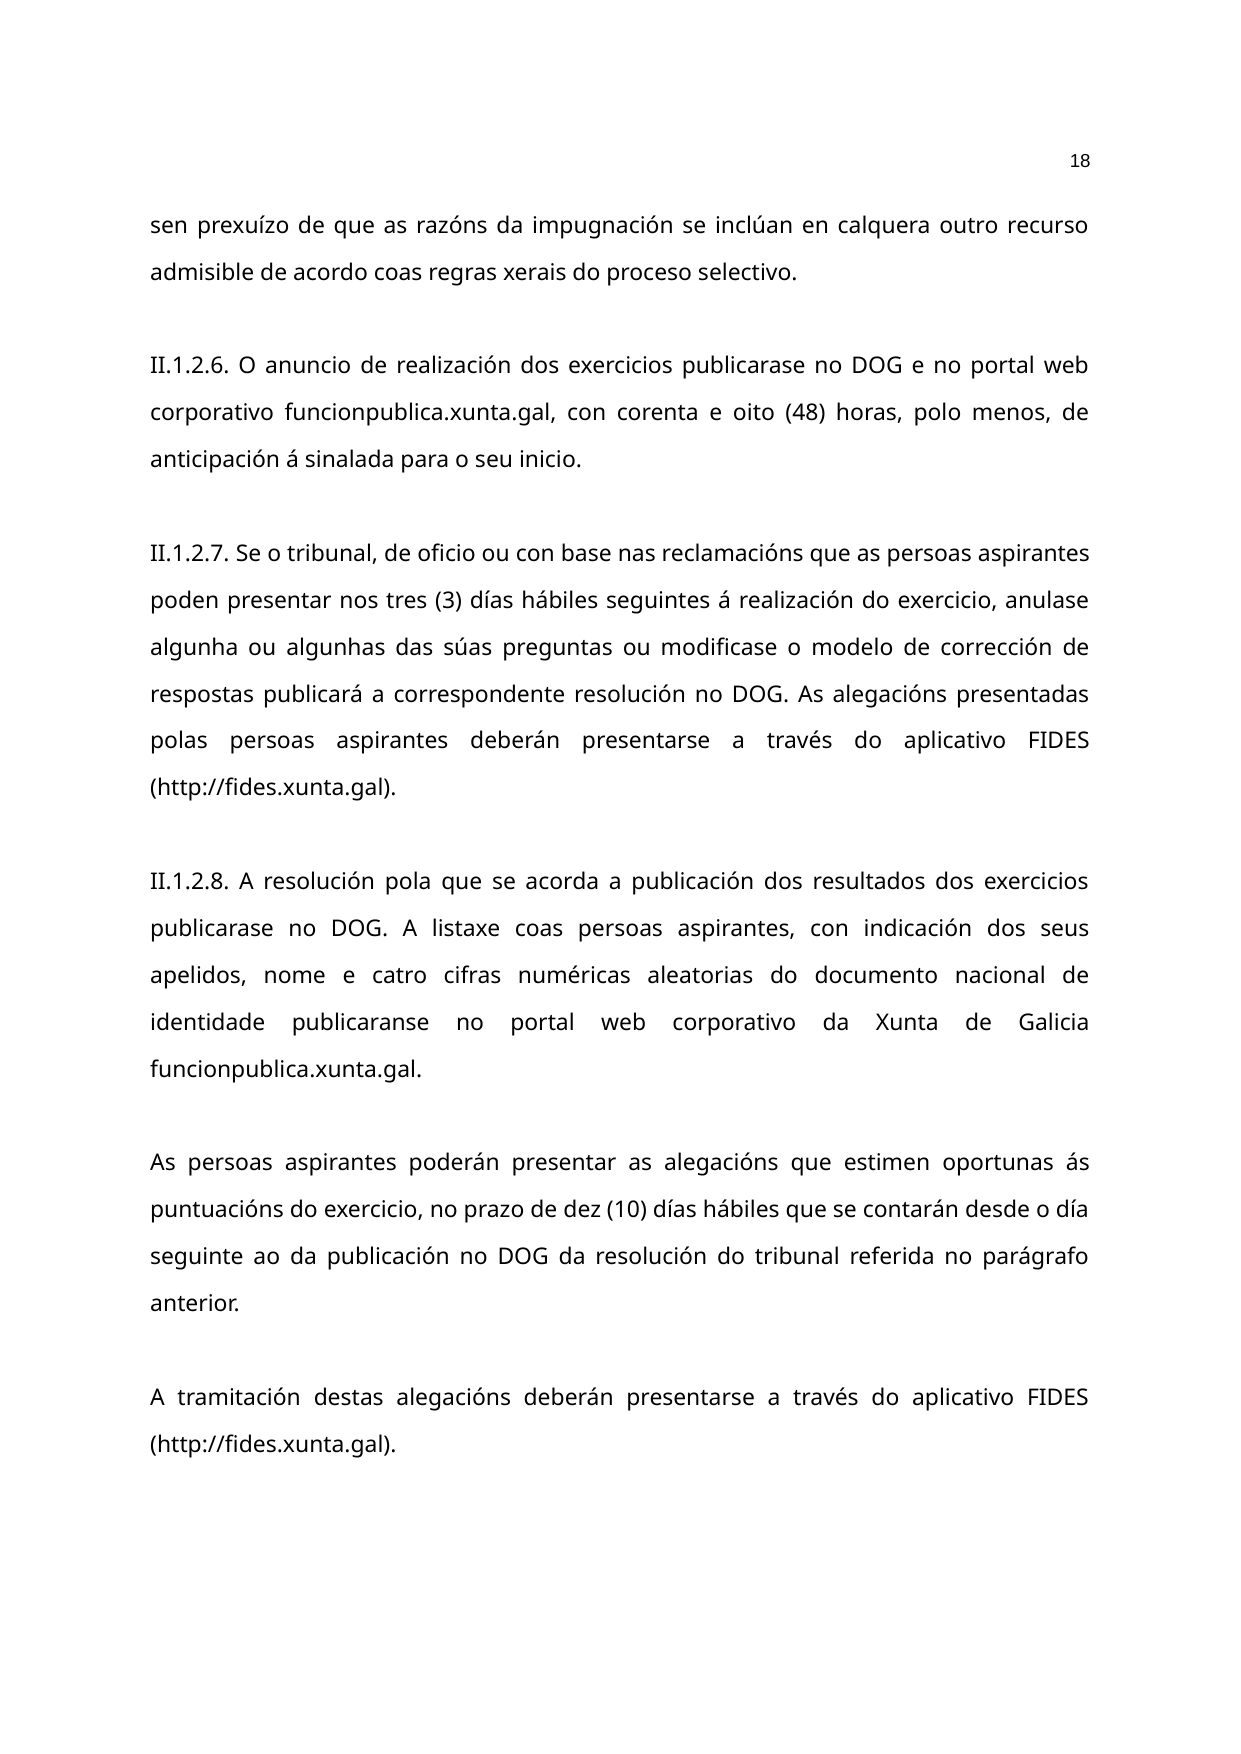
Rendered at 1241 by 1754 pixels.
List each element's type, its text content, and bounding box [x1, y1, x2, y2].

text II.1.2.8. A resolución pola que se acorda a publicación dos resultados dos exercicios publicarase no DOG. A listaxe coas persoas aspirantes, con indicación dos seus apelidos, nome e catro cifras numéricas aleatorias do documento nacional de identidade publicaranse no portal web corporativo da Xunta de Galicia funcionpublica.xunta.gal. [150, 865, 1090, 1084]
text II.1.2.6. O anuncio de realización dos exercicios publicarase no DOG e no portal web corporativo funcionpublica.xunta.gal, con corenta e oito (48) horas, polo menos, de anticipación á sinalada para o seu inicio. [150, 349, 1090, 474]
text As persoas aspirantes poderán presentar as alegacións que estimen oportunas ás puntuacións do exercicio, no prazo de dez (10) días hábiles que se contarán desde o día seguinte ao da publicación no DOG da resolución do tribunal referida no parágrafo anterior. [150, 1146, 1090, 1318]
text II.1.2.7. Se o tribunal, de oficio ou con base nas reclamacións que as persoas aspirantes poden presentar nos tres (3) días hábiles seguintes á realización do exercicio, anulase algunha ou algunhas das súas preguntas ou modificase o modelo de corrección de respostas publicará a correspondente resolución no DOG. As alegacións presentadas polas persoas aspirantes deberán presentarse a través do aplicativo FIDES (http://fides.xunta.gal). [150, 537, 1090, 803]
text sen prexuízo de que as razóns da impugnación se inclúan en calquera outro recurso admisible de acordo coas regras xerais do proceso selectivo. [150, 209, 1090, 287]
text A tramitación destas alegacións deberán presentarse a través do aplicativo FIDES (http://fides.xunta.gal). [150, 1381, 1090, 1459]
